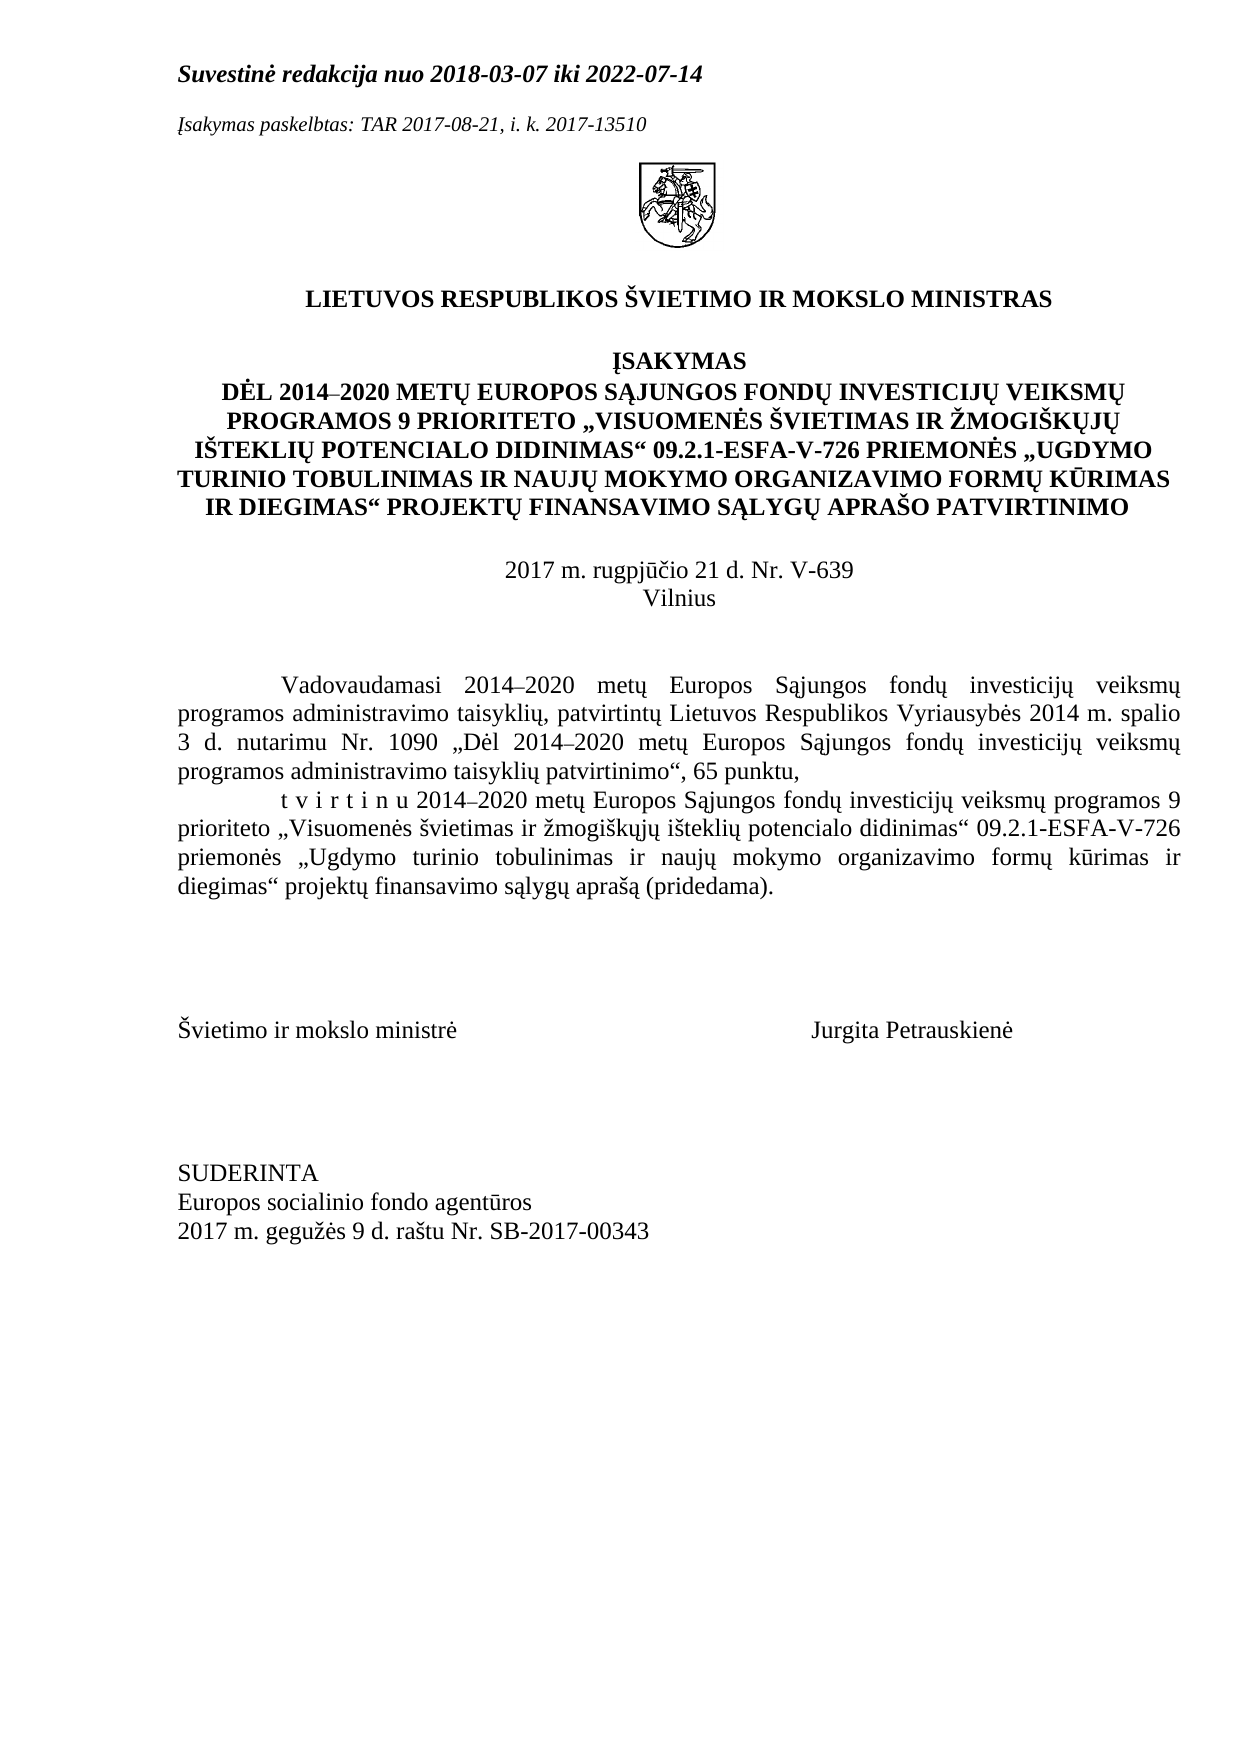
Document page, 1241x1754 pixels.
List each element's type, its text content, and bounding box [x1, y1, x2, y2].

text Suvestinė redakcija nuo 2018-03-07 iki 2022-07-14 [177, 59, 1181, 88]
text LIETUVOS RESPUBLIKOS ŠVIETIMO IR MOKSLO MINISTRAS [177, 284, 1181, 313]
text Įsakymas paskelbtas: TAR 2017-08-21, i. k. 2017-13510 [177, 112, 1181, 136]
subtitle 2017 m. rugpjūčio 21 d. Nr. V-639 [177, 555, 1181, 583]
text ĮSAKYMAS [177, 346, 1181, 375]
text Europos socialinio fondo agentūros [177, 1187, 1181, 1216]
text Vadovaudamasi 2014–2020 metų Europos Sąjungos fondų investicijų veiksmų programos administravimo taisyklių, patvirtintų Lietuvos Respublikos Vyriausybės 2014 m. spalio 3 d. nutarimu Nr. 1090 „Dėl 2014–2020 metų Europos Sąjungos fondų investicijų veiksmų programos administravimo taisyklių patvirtinimo“, 65 punktu, [177, 670, 1181, 785]
text Švietimo ir mokslo ministrė Jurgita Petrauskienė [177, 1015, 1192, 1043]
text SUDERINTA [177, 1158, 1181, 1187]
text Vilnius [177, 583, 1181, 612]
text t v i r t i n u 2014–2020 metų Europos Sąjungos fondų investicijų veiksmų programos 9 prioriteto „Visuomenės švietimas ir žmogiškųjų išteklių potencialo didinimas“ 09.2.1-ESFA-V-726 priemonės „Ugdymo turinio tobulinimas ir naujų mokymo organizavimo formų kūrimas ir diegimas“ projektų finansavimo sąlygų aprašą (pridedama). [177, 785, 1181, 900]
text DĖL 2014–2020 METŲ EUROPOS SĄJUNGOS FONDŲ INVESTICIJŲ VEIKSMŲ PROGRAMOS 9 PRIORITETO „VISUOMENĖS ŠVIETIMAS IR ŽMOGIŠKŲJŲ IŠTEKLIŲ POTENCIALO DIDINIMAS“ 09.2.1-ESFA-V-726 PRIEMONĖS „UGDYMO TURINIO TOBULINIMAS IR NAUJŲ MOKYMO ORGANIZAVIMO FORMŲ KŪRIMAS IR DIEGIMAS“ PROJEKTŲ FINANSAVIMO SĄLYGŲ APRAŠO PATVIRTINIMO [166, 377, 1181, 521]
text 2017 m. gegužės 9 d. raštu Nr. SB-2017-00343 [177, 1216, 1181, 1245]
